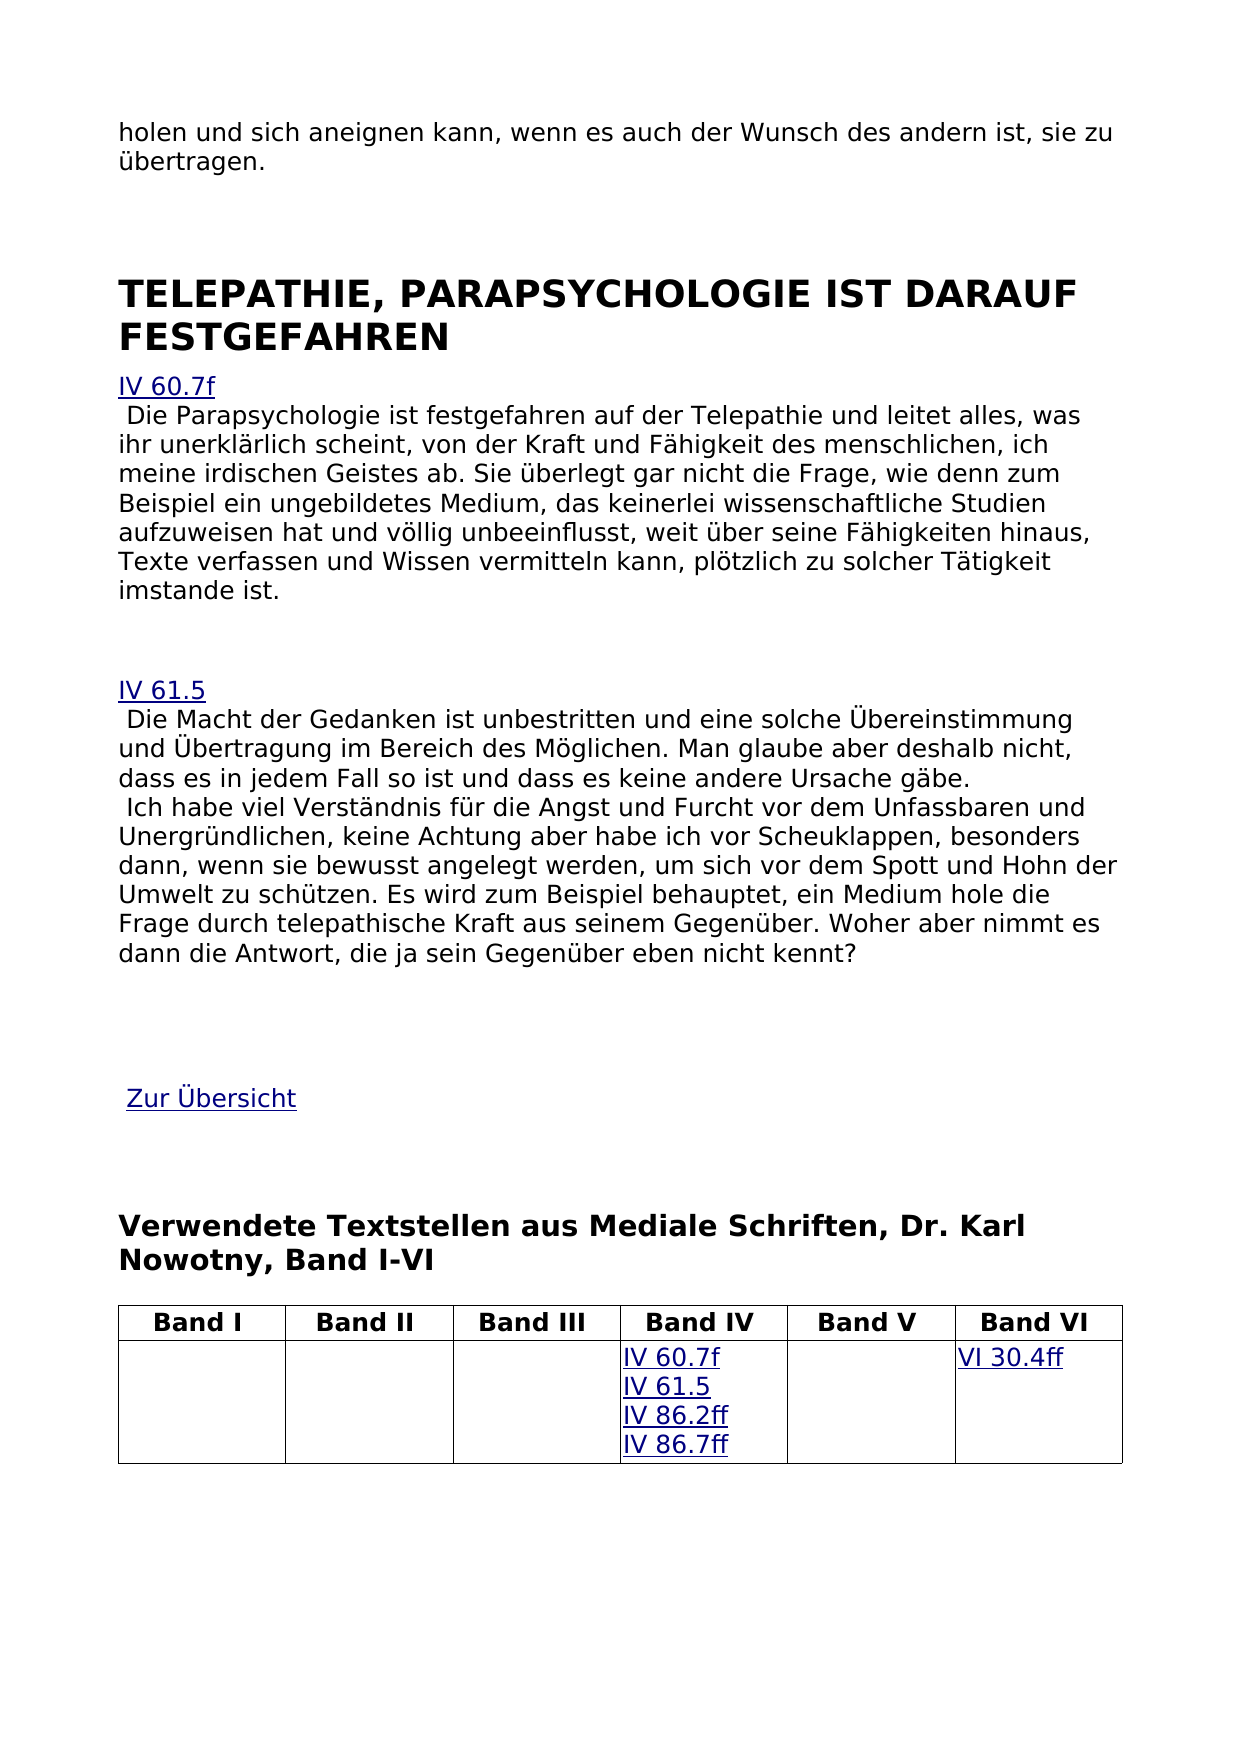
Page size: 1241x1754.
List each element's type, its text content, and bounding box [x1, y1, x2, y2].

table_header Band V [788, 1306, 955, 1340]
table_cell [454, 1341, 620, 1462]
text IV 60.7f Die Parapsychologie ist festgefahren auf der Telepathie und leitet alles, was ihr unerklärlich scheint, von der Kraft und Fähigkeit des menschlichen, ich meine irdischen Geistes ab. Sie überlegt gar nicht die Frage, wie denn zum Beispiel ein ungebildetes Medium, das keinerlei wissenschaftliche Studien aufzuweisen hat und völlig unbeeinflusst, weit über seine Fähigkeiten hinaus, Texte verfassen und Wissen vermitteln kann, plötzlich zu solcher Tätigkeit imstande ist. [118, 372, 1122, 664]
table_cell [286, 1341, 453, 1462]
table_header Band IV [621, 1306, 787, 1340]
subtitle TELEPATHIE, PARAPSYCHOLOGIE IST DARAUF FESTGEFAHREN [118, 272, 1122, 359]
table_header Band I [119, 1306, 285, 1340]
table_header Band II [286, 1306, 453, 1340]
table_cell IV 60.7f IV 61.5 IV 86.2ff IV 86.7ff [621, 1341, 787, 1462]
table_cell [788, 1341, 955, 1462]
table_cell VI 30.4ff [956, 1341, 1122, 1462]
text holen und sich aneignen kann, wenn es auch der Wunsch des andern ist, sie zu übertragen. [118, 118, 1122, 235]
table_cell [119, 1341, 285, 1462]
table_header Band VI [956, 1306, 1122, 1340]
text IV 61.5 Die Macht der Gedanken ist unbestritten und eine solche Übereinstimmung und Übertragung im Bereich des Möglichen. Man glaube aber deshalb nicht, dass es in jedem Fall so ist und dass es keine andere Ursache gäbe. Ich habe viel Verständnis für die Angst und Furcht vor dem Unfassbaren und Unergründlichen, keine Achtung aber habe ich vor Scheuklappen, besonders dann, wenn sie bewusst angelegt werden, um sich vor dem Spott und Hohn der Umwelt zu schützen. Es wird zum Beispiel behauptet, ein Medium hole die Frage durch telepathische Kraft aus seinem Gegenüber. Woher aber nimmt es dann die Antwort, die ja sein Gegenüber eben nicht kennt? Zur Übersicht [118, 676, 1122, 1172]
subtitle Verwendete Textstellen aus Mediale Schriften, Dr. Karl Nowotny, Band I-VI [118, 1209, 1122, 1277]
table_header Band III [454, 1306, 620, 1340]
